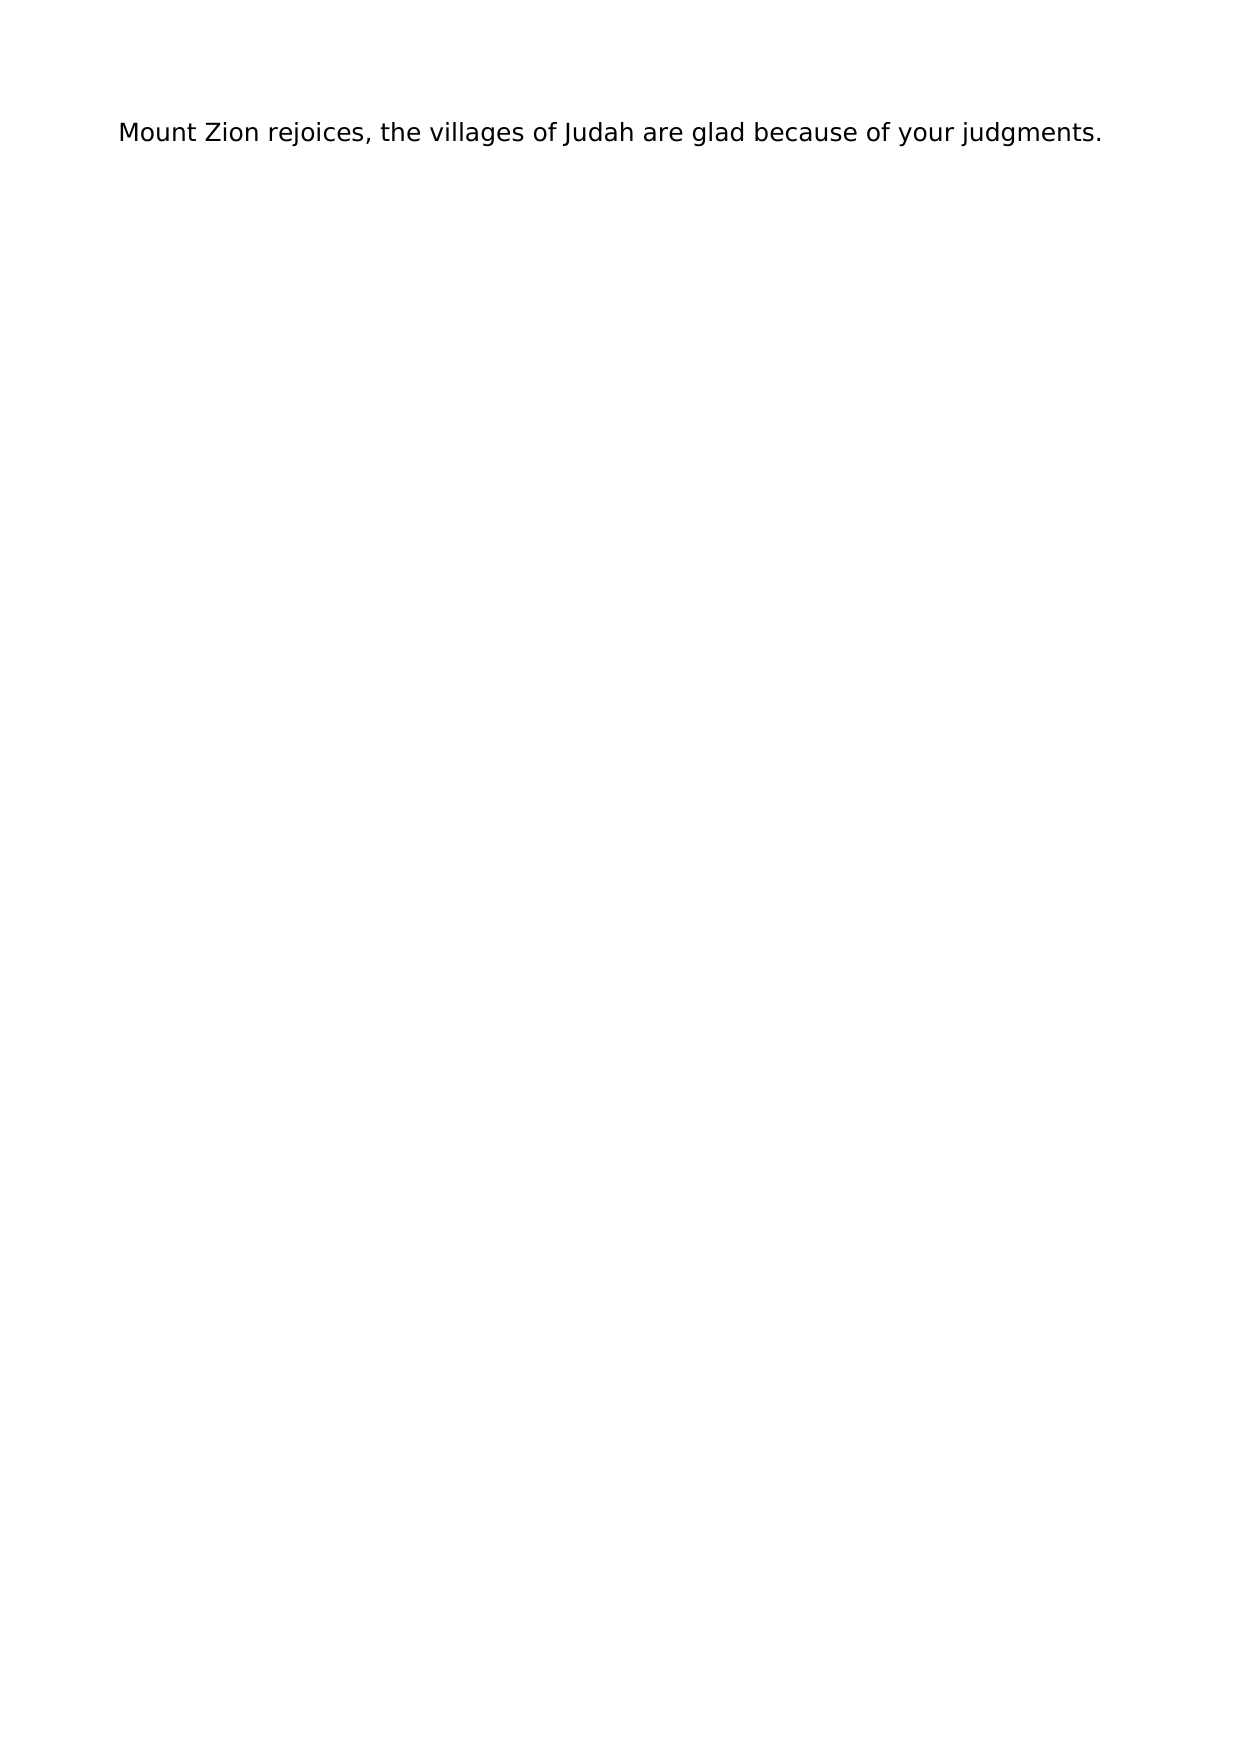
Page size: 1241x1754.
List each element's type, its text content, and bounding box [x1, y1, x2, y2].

text Mount Zion rejoices, the villages of Judah are glad because of your judgments. [118, 118, 1122, 147]
